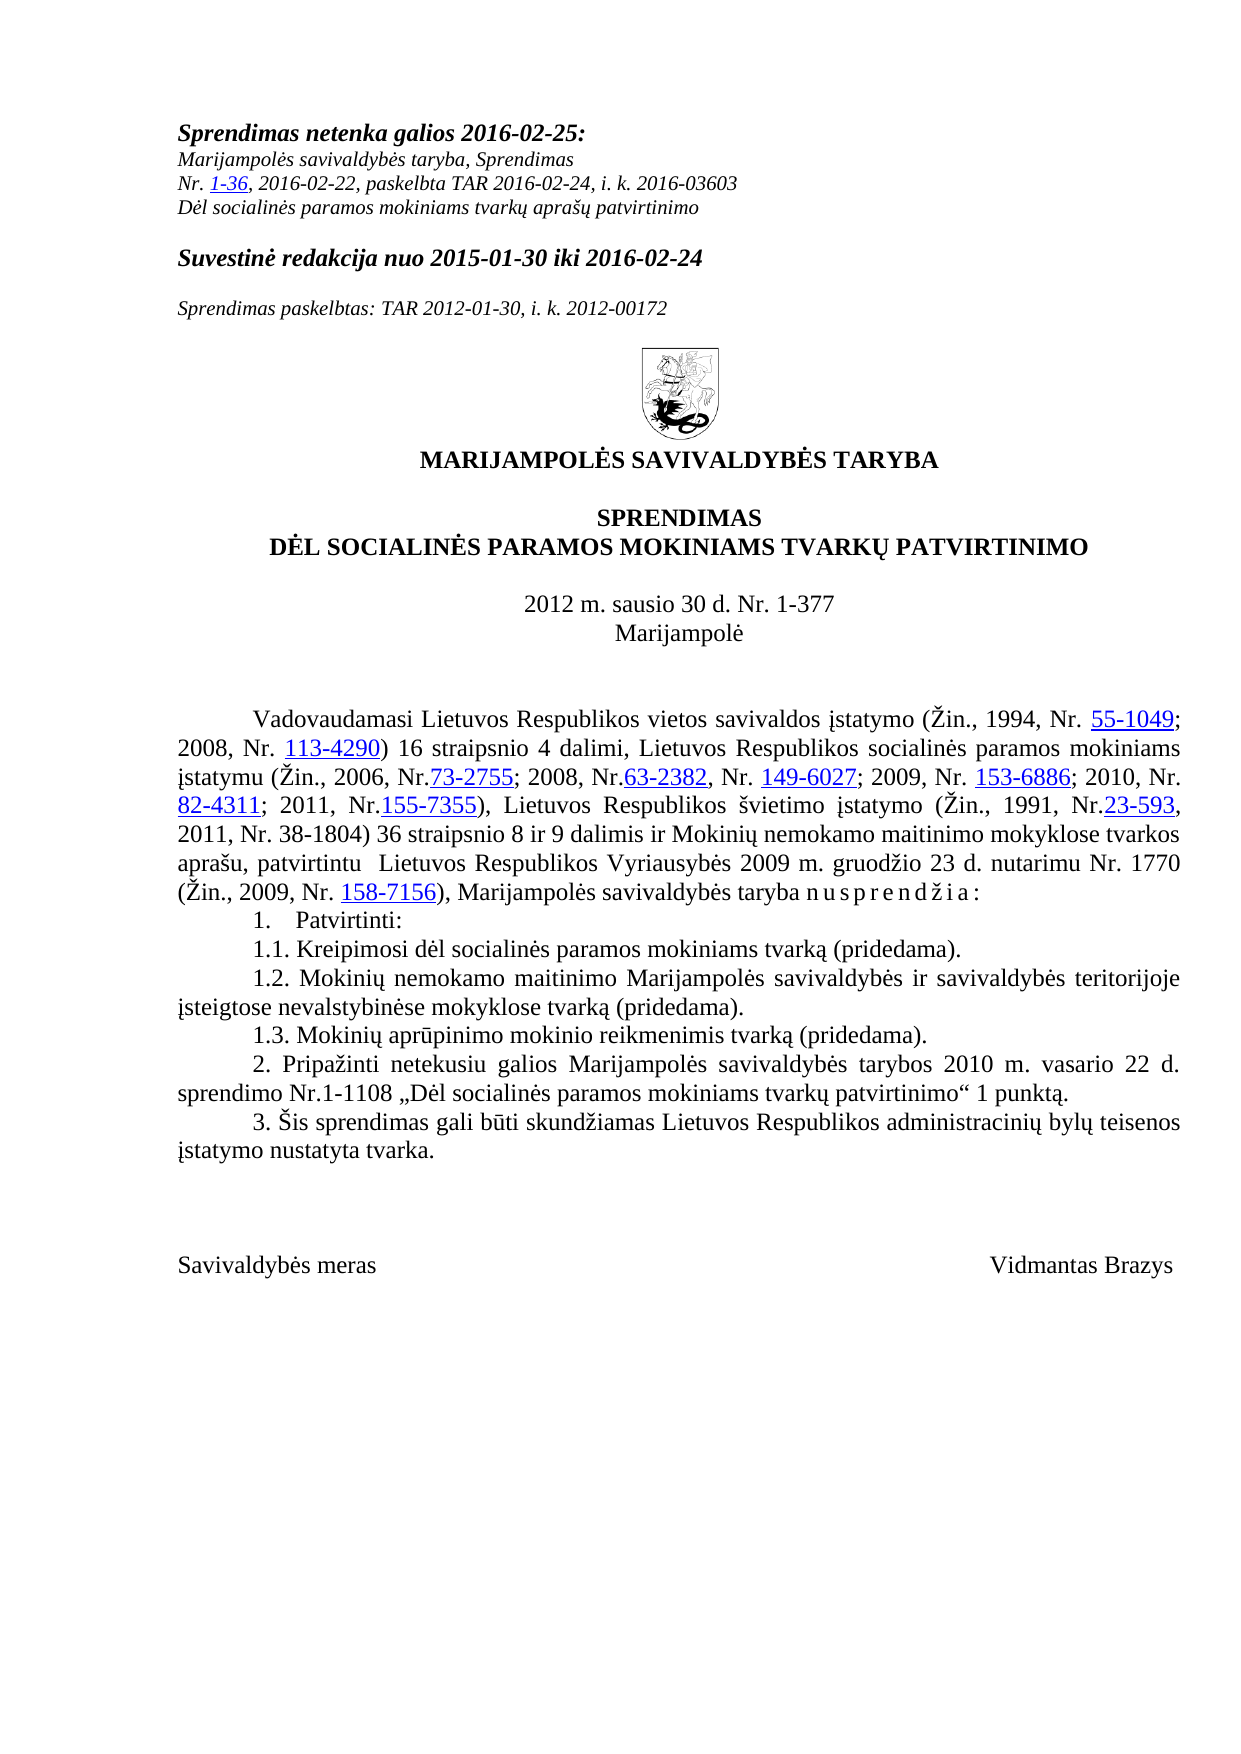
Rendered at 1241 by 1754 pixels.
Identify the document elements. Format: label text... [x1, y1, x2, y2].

text Suvestinė redakcija nuo 2015-01-30 iki 2016-02-24 [177, 243, 1181, 272]
text MARIJAMPOLĖS SAVIVALDYBĖS TARYBA [177, 446, 1181, 474]
text Nr. 1-36, 2016-02-22, paskelbta TAR 2016-02-24, i. k. 2016-03603 [177, 171, 1181, 195]
text 1.1. Kreipimosi dėl socialinės paramos mokiniams tvarką (pridedama). [177, 934, 1181, 963]
text Savivaldybės meras Vidmantas Brazys [177, 1251, 1181, 1279]
text Marijampolė [177, 618, 1181, 647]
text SPRENDIMAS [177, 503, 1181, 532]
text 1. Patvirtinti: [177, 906, 1181, 934]
text 3. Šis sprendimas gali būti skundžiamas Lietuvos Respublikos administracinių bylų teisenos įstatymo nustatyta tvarka. [177, 1107, 1181, 1164]
text 1.2. Mokinių nemokamo maitinimo Marijampolės savivaldybės ir savivaldybės teritorijoje įsteigtose nevalstybinėse mokyklose tvarką (pridedama). [177, 963, 1181, 1021]
text 2. Pripažinti netekusiu galios Marijampolės savivaldybės tarybos 2010 m. vasario 22 d. sprendimo Nr.1-1108 „Dėl socialinės paramos mokiniams tvarkų patvirtinimo“ 1 punktą. [177, 1049, 1181, 1107]
text Dėl socialinės paramos mokiniams tvarkų aprašų patvirtinimo [177, 195, 1181, 219]
text Marijampolės savivaldybės taryba, Sprendimas [177, 147, 1181, 171]
text Vadovaudamasi Lietuvos Respublikos vietos savivaldos įstatymo (Žin., 1994, Nr. 55-1049; 2008, Nr. 113-4290) 16 straipsnio 4 dalimi, Lietuvos Respublikos socialinės paramos mokiniams įstatymu (Žin., 2006, Nr.73-2755; 2008, Nr.63-2382, Nr. 149-6027; 2009, Nr. 153-6886; 2010, Nr. 82-4311; 2011, Nr.155-7355), Lietuvos Respublikos švietimo įstatymo (Žin., 1991, Nr.23-593, 2011, Nr. 38-1804) 36 straipsnio 8 ir 9 dalimis ir Mokinių nemokamo maitinimo mokyklose tvarkos aprašu, patvirtintu Lietuvos Respublikos Vyriausybės 2009 m. gruodžio 23 d. nutarimu Nr. 1770 (Žin., 2009, Nr. 158-7156), Marijampolės savivaldybės taryba nusprendžia: [177, 704, 1181, 906]
text 1.3. Mokinių aprūpinimo mokinio reikmenimis tvarką (pridedama). [177, 1021, 1181, 1049]
text 2012 m. sausio 30 d. Nr. 1-377 [177, 589, 1181, 618]
text Sprendimas netenka galios 2016-02-25: [177, 118, 1181, 147]
text Sprendimas paskelbtas: TAR 2012-01-30, i. k. 2012-00172 [177, 296, 1181, 320]
text DĖL SOCIALINĖS PARAMOS MOKINIAMS TVARKŲ PATVIRTINIMO [177, 532, 1181, 561]
